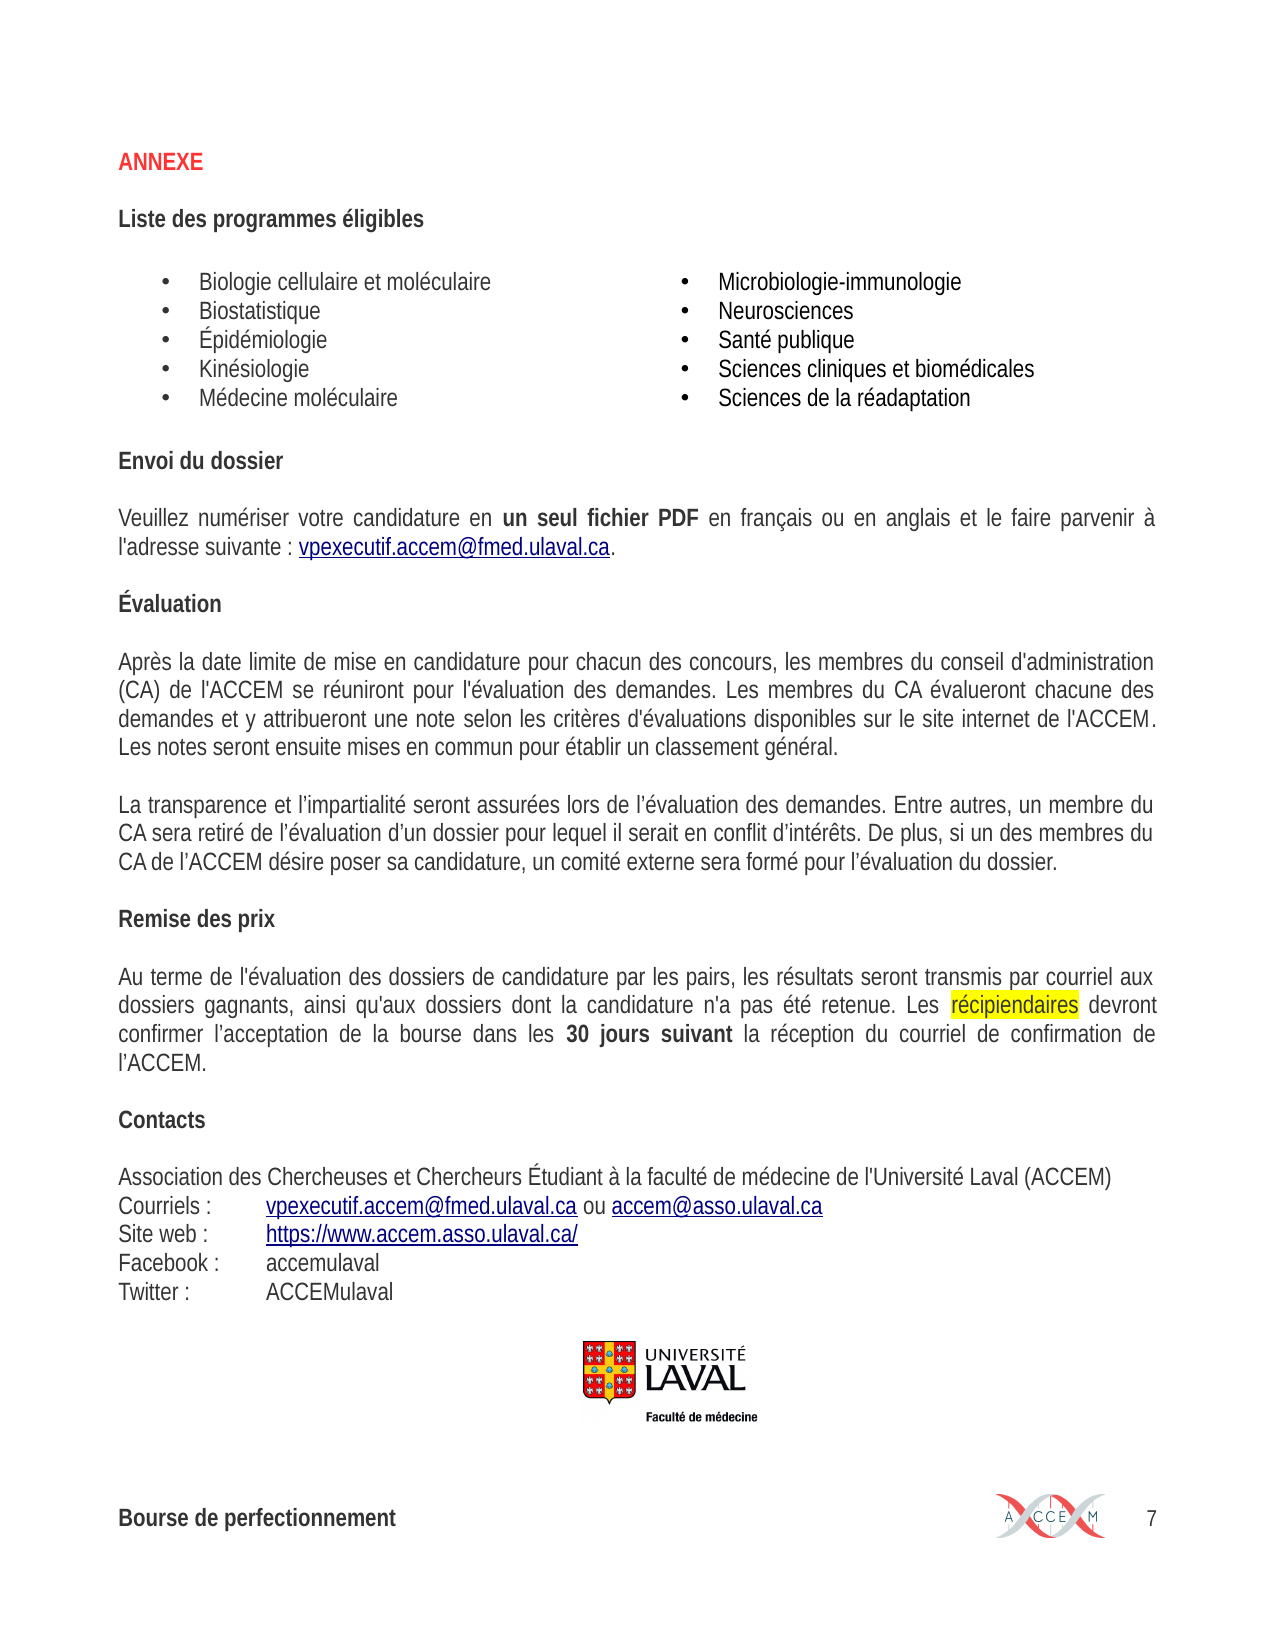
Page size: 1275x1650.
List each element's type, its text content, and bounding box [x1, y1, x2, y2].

table_header Microbiologie-immunologie Neurosciences Santé publique Sciences cliniques et biomédicales Sciences de la réadaptation [638, 262, 1157, 417]
text Association des Chercheuses et Chercheurs Étudiant à la faculté de médecine de l'Université Laval (ACCEM) [118, 1162, 1157, 1191]
text Site web : https://www.accem.asso.ulaval.ca/ [118, 1219, 1157, 1248]
text Après la date limite de mise en candidature pour chacun des concours, les membres du conseil d'administration (CA) de l'ACCEM se réuniront pour l'évaluation des demandes. Les membres du CA évalueront chacune des demandes et y attribueront une note selon les critères d'évaluations disponibles sur le site internet de l'ACCEM. Les notes seront ensuite mises en commun pour établir un classement général. [118, 646, 1157, 761]
text Remise des prix [118, 904, 1157, 933]
text Liste des programmes éligibles [118, 204, 1157, 233]
text Contacts [118, 1105, 1157, 1133]
text Veuillez numériser votre candidature en un seul fichier PDF en français ou en anglais et le faire parvenir à l'adresse suivante : vpexecutif.accem@fmed.ulaval.ca. [118, 503, 1157, 561]
table_header Biologie cellulaire et moléculaire Biostatistique Épidémiologie Kinésiologie Médecine moléculaire [119, 262, 637, 417]
text Twitter : ACCEMulaval [118, 1277, 1157, 1305]
text La transparence et l’impartialité seront assurées lors de l’évaluation des demandes. Entre autres, un membre du CA sera retiré de l’évaluation d’un dossier pour lequel il serait en conflit d’intérêts. De plus, si un des membres du CA de l’ACCEM désire poser sa candidature, un comité externe sera formé pour l’évaluation du dossier. [118, 790, 1157, 876]
text ANNEXE [118, 147, 1157, 204]
text Évaluation [118, 589, 1157, 618]
picture [581, 1340, 760, 1423]
text Courriels : vpexecutif.accem@fmed.ulaval.ca ou accem@asso.ulaval.ca [118, 1191, 1157, 1219]
picture [995, 1494, 1106, 1538]
text Au terme de l'évaluation des dossiers de candidature par les pairs, les résultats seront transmis par courriel aux dossiers gagnants, ainsi qu'aux dossiers dont la candidature n'a pas été retenue. Les récipiendaires devront confirmer l’acceptation de la bourse dans les 30 jours suivant la réception du courriel de confirmation de l’ACCEM. [118, 962, 1157, 1076]
text Envoi du dossier [118, 446, 1157, 474]
text Facebook : accemulaval [118, 1248, 1157, 1277]
